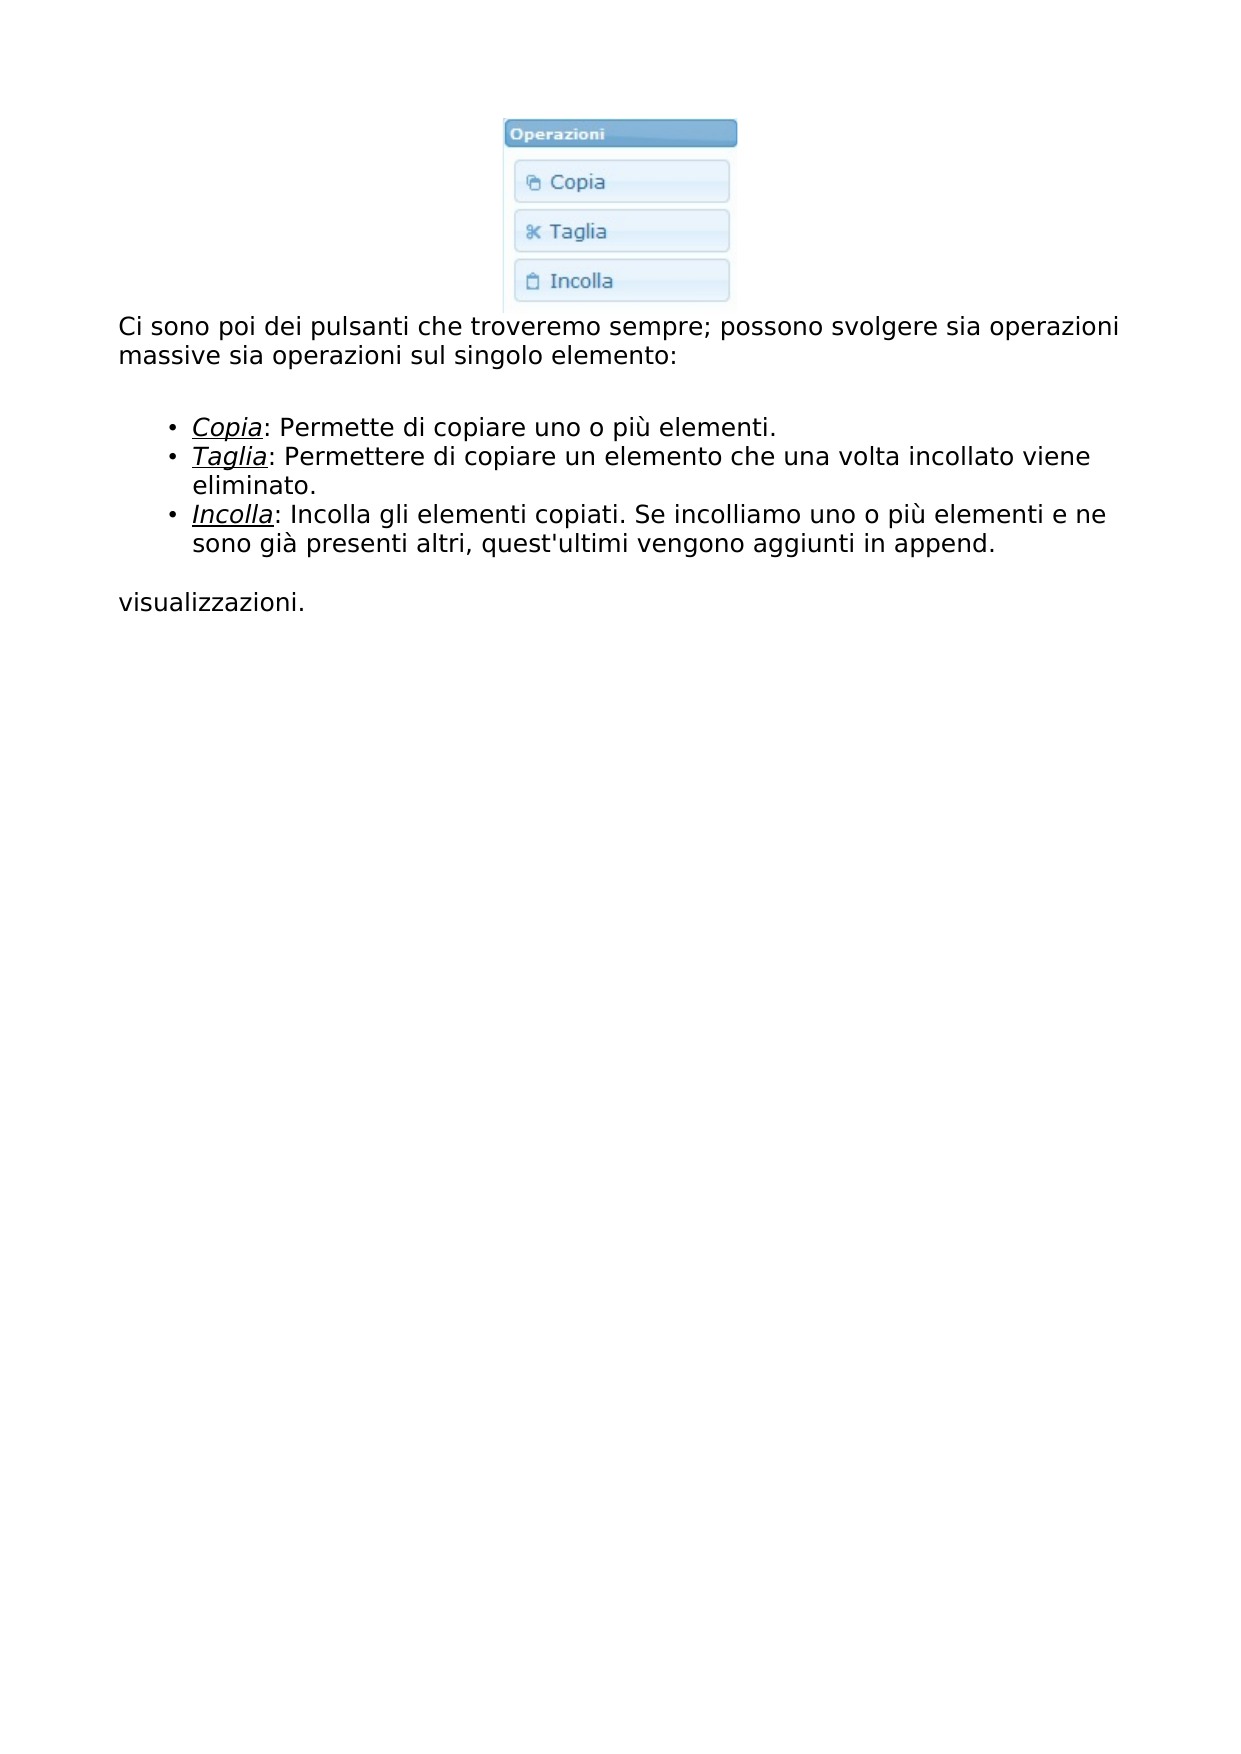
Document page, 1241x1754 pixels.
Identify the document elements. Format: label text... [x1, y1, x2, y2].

list Incolla: Incolla gli elementi copiati. Se incolliamo uno o più elementi e ne sono già presenti altri, quest'ultimi vengono aggiunti in append. [177, 500, 1122, 558]
text Ci sono poi dei pulsanti che troveremo sempre; possono svolgere sia operazioni massive sia operazioni sul singolo elemento: [118, 118, 1122, 371]
text visualizzazioni. [118, 588, 1122, 617]
picture [502, 118, 738, 313]
list Copia: Permette di copiare uno o più elementi. [177, 413, 1122, 442]
list Taglia: Permettere di copiare un elemento che una volta incollato viene eliminato. [177, 442, 1122, 500]
